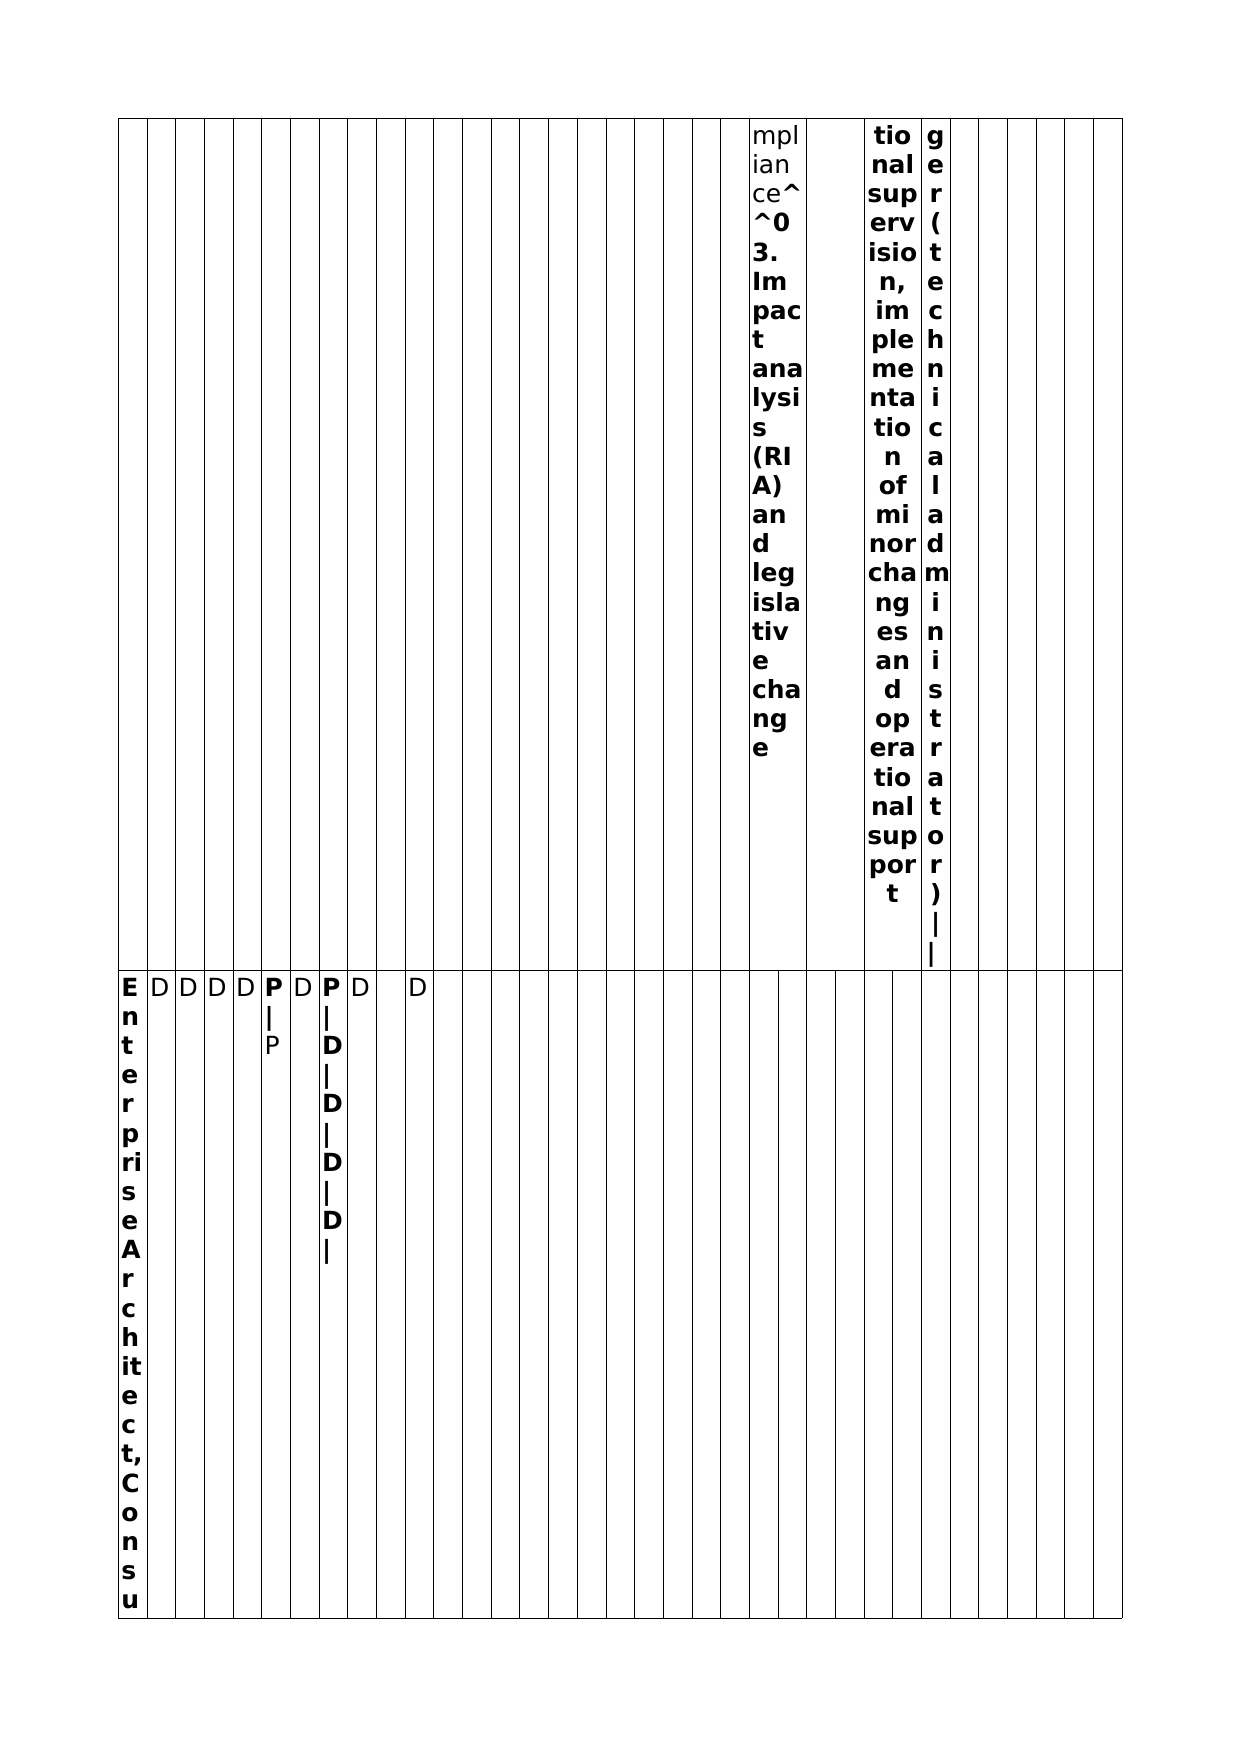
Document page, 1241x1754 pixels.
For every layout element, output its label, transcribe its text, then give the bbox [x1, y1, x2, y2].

table_cell P |P [262, 971, 290, 1617]
table_cell [1065, 119, 1093, 970]
table_cell [434, 119, 462, 970]
table_cell [693, 971, 720, 1617]
table_cell [979, 119, 1007, 970]
table_cell [1094, 971, 1122, 1617]
table_cell [205, 119, 233, 970]
table_cell [836, 971, 864, 1617]
table_cell [119, 119, 147, 970]
table_cell D [234, 971, 261, 1617]
table_cell [1065, 971, 1093, 1617]
table_cell [176, 119, 204, 970]
table_cell [721, 119, 749, 970]
table_cell [520, 119, 548, 970]
table_cell P |D |D |D |D | [320, 971, 347, 1617]
table_cell [693, 119, 720, 970]
table_cell [492, 119, 519, 970]
table_cell [320, 119, 347, 970]
table_cell [406, 119, 433, 970]
table_cell D [148, 971, 175, 1617]
table_cell [549, 119, 577, 970]
table_cell [893, 971, 921, 1617]
table_cell D [176, 971, 204, 1617]
table_cell [262, 119, 290, 970]
table_cell Enterprise Architect, Consu [119, 971, 147, 1617]
table_cell [1094, 119, 1122, 970]
table_cell [1037, 119, 1064, 970]
table_cell ger (technical administrator) | | [922, 119, 950, 970]
table_cell [578, 119, 606, 970]
table_cell [377, 119, 405, 970]
table_cell D [291, 971, 319, 1617]
table_cell [635, 119, 663, 970]
table_cell [865, 971, 892, 1617]
table_cell [664, 119, 692, 970]
table_cell [807, 971, 835, 1617]
table_cell [434, 971, 462, 1617]
table_cell [779, 971, 806, 1617]
table_cell mpliance^^03. Impact analysis (RIA) and legislative change [750, 119, 806, 970]
table_cell [377, 971, 405, 1617]
table_cell [549, 971, 577, 1617]
table_cell [492, 971, 519, 1617]
table_cell [234, 119, 261, 970]
table_cell [520, 971, 548, 1617]
table_cell [951, 971, 978, 1617]
table_cell [1008, 971, 1036, 1617]
table_cell [578, 971, 606, 1617]
table_cell [148, 119, 175, 970]
table_cell [348, 119, 376, 970]
table_cell [463, 971, 491, 1617]
table_cell [664, 971, 692, 1617]
table_cell [951, 119, 978, 970]
table_cell D [205, 971, 233, 1617]
table_cell [750, 971, 778, 1617]
table_cell [1037, 971, 1064, 1617]
table_cell [721, 971, 749, 1617]
table_cell [635, 971, 663, 1617]
table_cell [291, 119, 319, 970]
table_cell D [406, 971, 433, 1617]
table_cell [1008, 119, 1036, 970]
table_cell [922, 971, 950, 1617]
table_cell D [348, 971, 376, 1617]
table_cell [807, 119, 864, 970]
table_cell tional supervision, implementation of minor changes and operational support [865, 119, 921, 970]
table_cell [463, 119, 491, 970]
table_cell [607, 119, 634, 970]
table_cell [979, 971, 1007, 1617]
table_cell [607, 971, 634, 1617]
